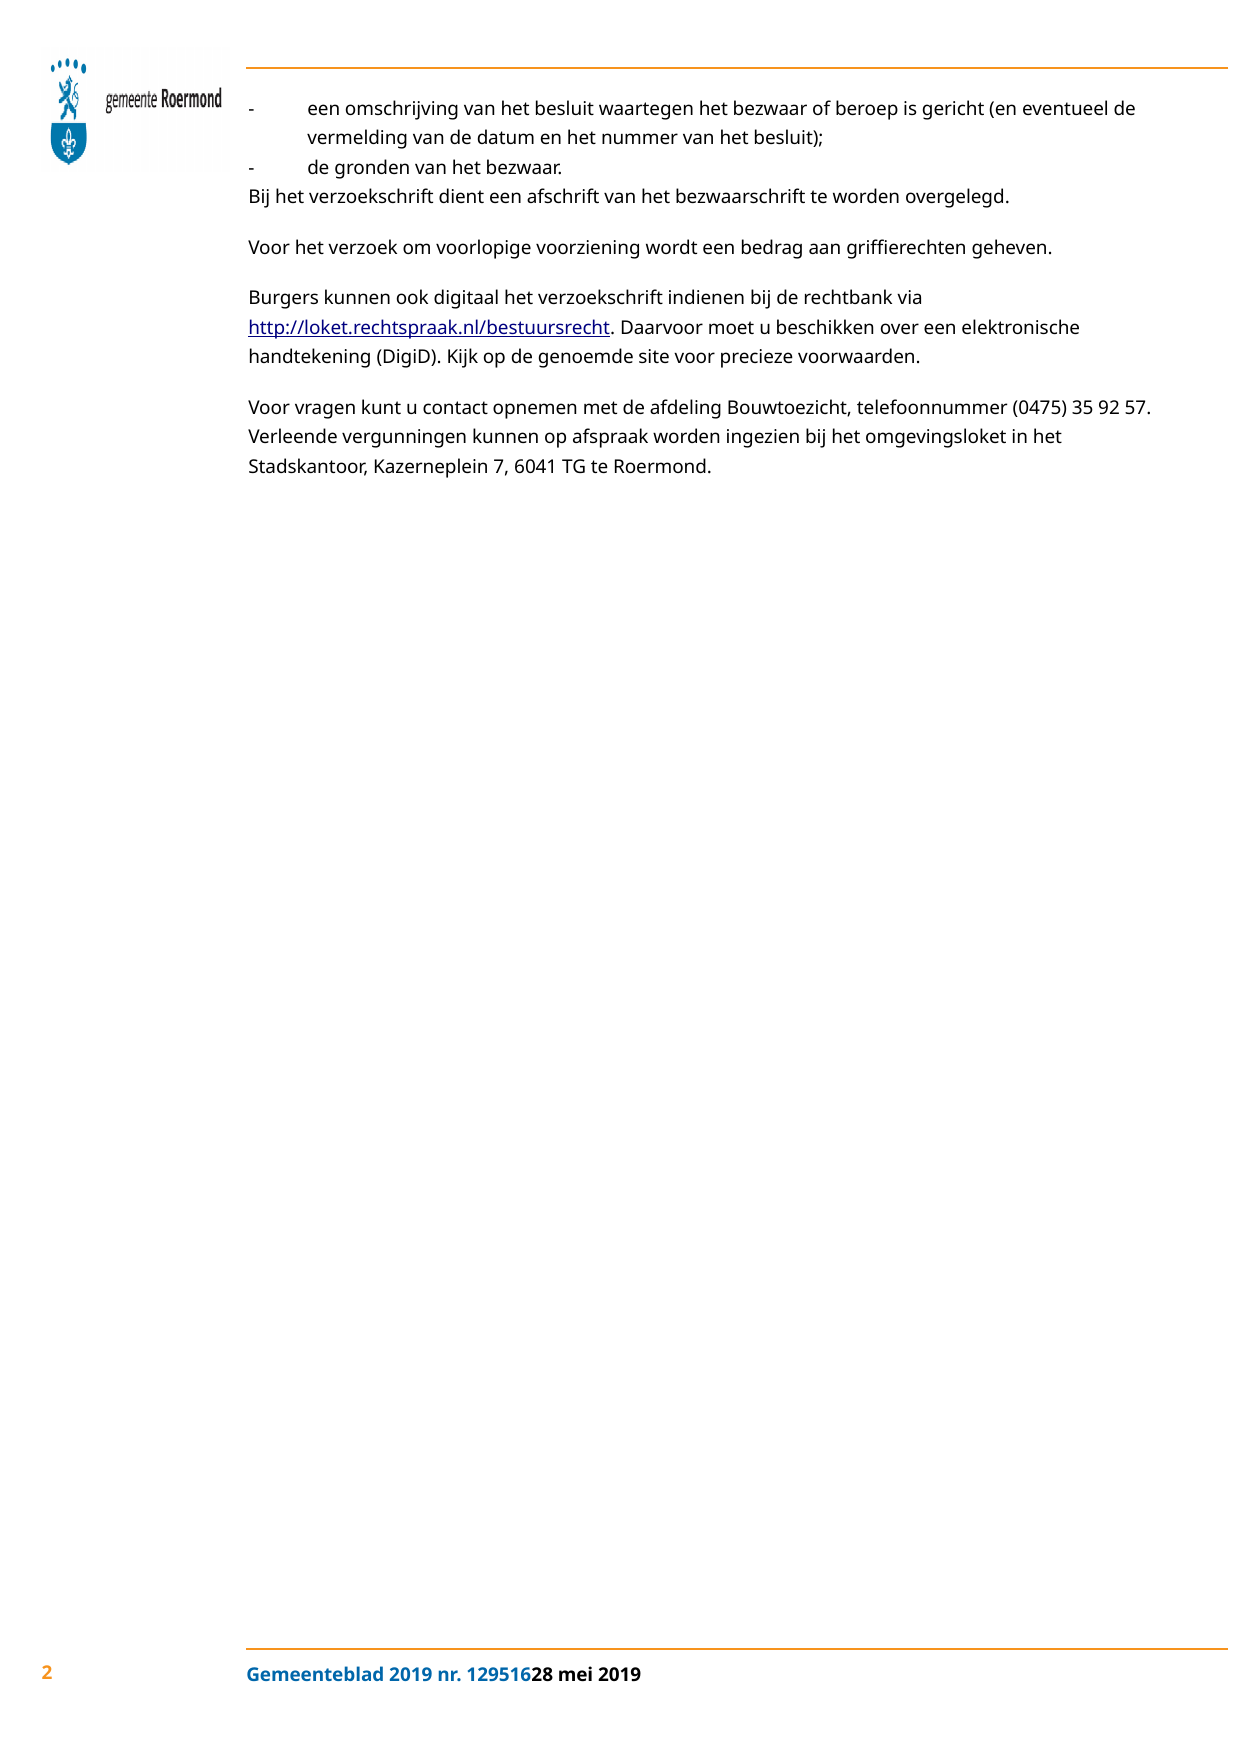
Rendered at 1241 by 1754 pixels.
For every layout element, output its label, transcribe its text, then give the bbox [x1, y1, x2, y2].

list een omschrijving van het besluit waartegen het bezwaar of beroep is gericht (en eventueel de vermelding van de datum en het nummer van het besluit); [248, 95, 1152, 150]
picture [41, 47, 231, 172]
text Burgers kunnen ook digitaal het verzoekschrift indienen bij de rechtbank via http://loket.rechtspraak.nl/bestuursrecht. Daarvoor moet u beschikken over een elektronische handtekening (DigiD). Kijk op de genoemde site voor precieze voorwaarden. [248, 284, 1152, 369]
list de gronden van het bezwaar. [248, 154, 1152, 180]
text Bij het verzoekschrift dient een afschrift van het bezwaarschrift te worden overgelegd. [248, 183, 1152, 209]
text Voor het verzoek om voorlopige voorziening wordt een bedrag aan griffierechten geheven. [248, 234, 1152, 260]
text Voor vragen kunt u contact opnemen met de afdeling Bouwtoezicht, telefoonnummer (0475) 35 92 57. Verleende vergunningen kunnen op afspraak worden ingezien bij het omgevingsloket in het Stadskantoor, Kazerneplein 7, 6041 TG te Roermond. [248, 394, 1152, 479]
